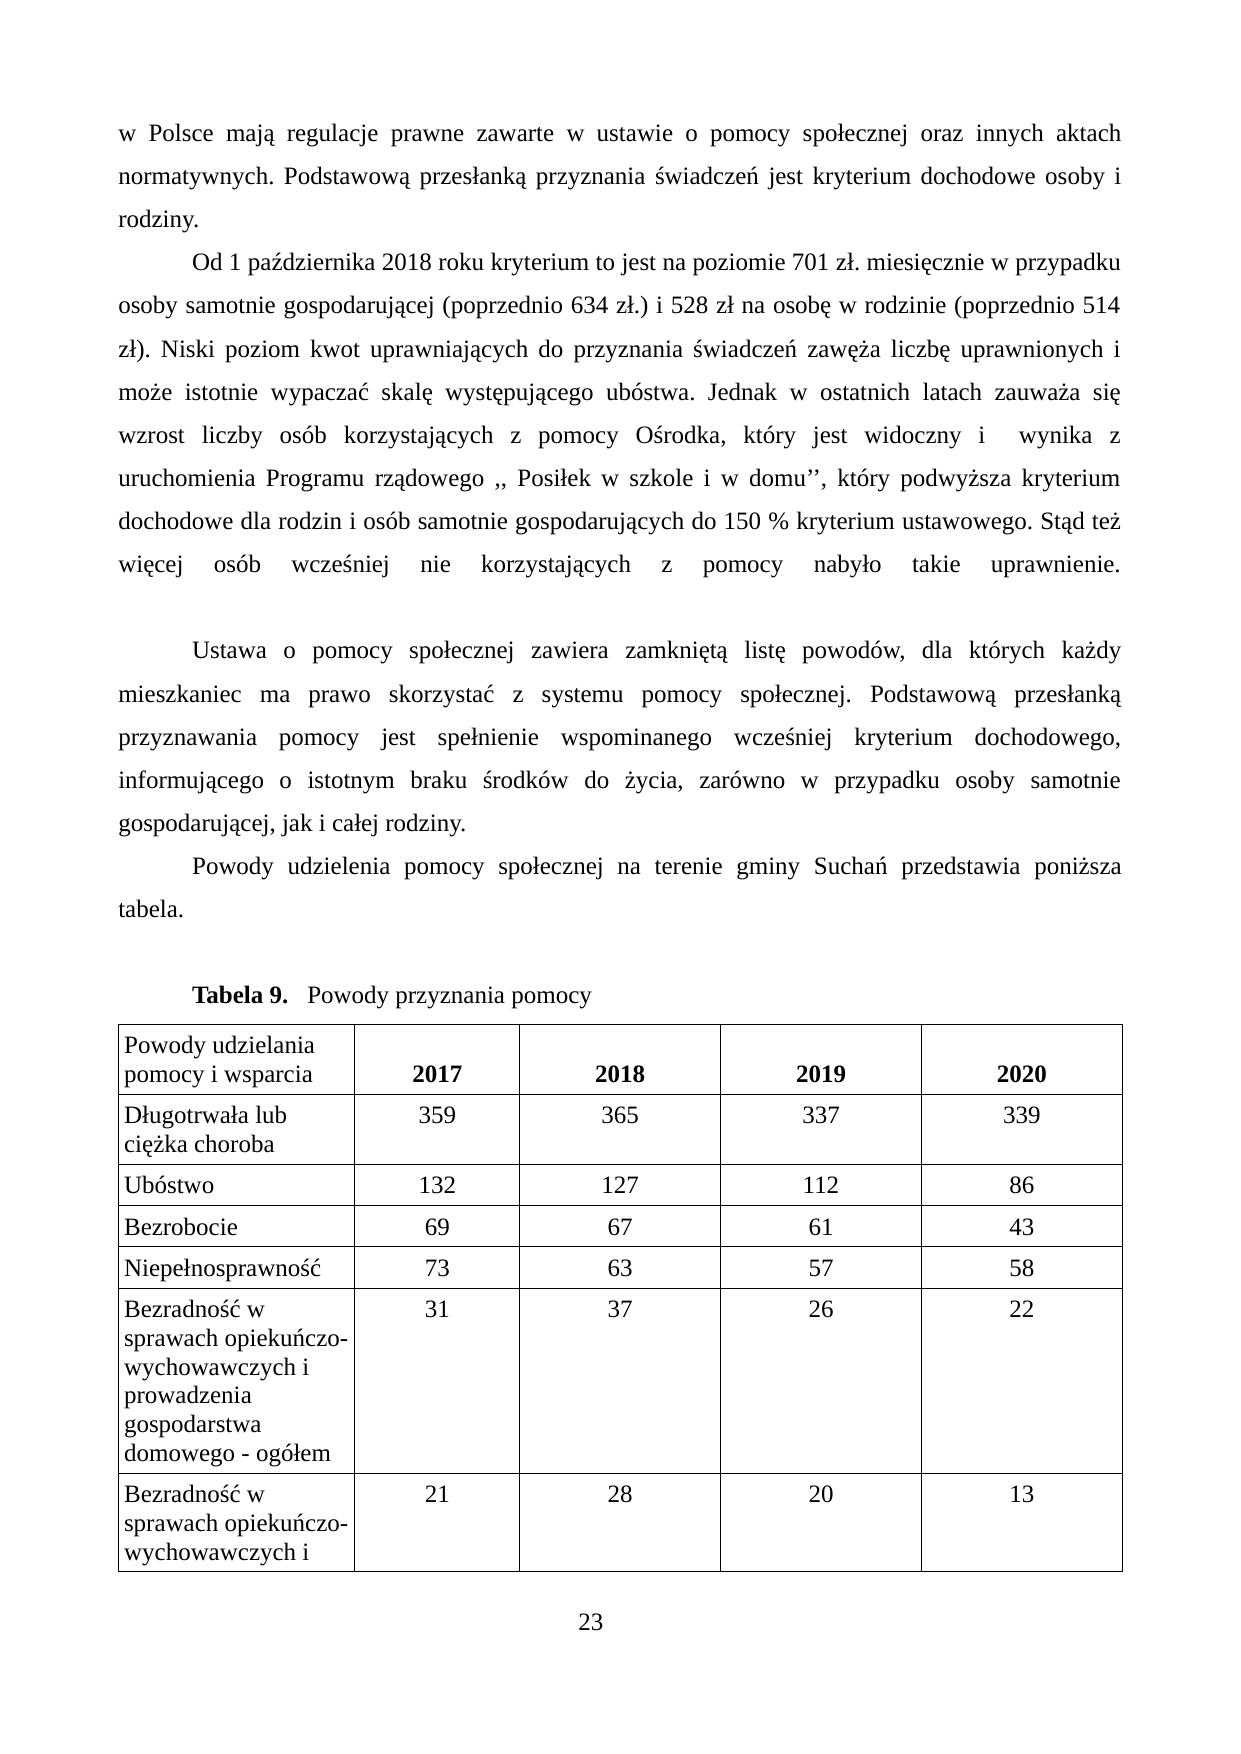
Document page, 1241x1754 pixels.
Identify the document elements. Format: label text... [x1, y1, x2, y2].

table_cell 127 [520, 1165, 720, 1205]
text Tabela 9. Powody przyznania pomocy [118, 981, 1122, 1009]
table_cell 337 [721, 1095, 921, 1164]
text Powody udzielenia pomocy społecznej na terenie gminy Suchań przedstawia poniższa tabela. [118, 851, 1122, 923]
table_cell 22 [922, 1289, 1122, 1472]
table_cell 58 [922, 1247, 1122, 1287]
text Od 1 października 2018 roku kryterium to jest na poziomie 701 zł. miesięcznie w przypadku osoby samotnie gospodarującej (poprzednio 634 zł.) i 528 zł na osobę w rodzinie (poprzednio 514 zł). Niski poziom kwot uprawniających do przyznania świadczeń zawęża liczbę uprawnionych i może istotnie wypaczać skalę występującego ubóstwa. Jednak w ostatnich latach zauważa się wzrost liczby osób korzystających z pomocy Ośrodka, który jest widoczny i wynika z uruchomienia Programu rządowego ,, Posiłek w szkole i w domu’’, który podwyższa kryterium dochodowe dla rodzin i osób samotnie gospodarujących do 150 % kryterium ustawowego. Stąd też więcej osób wcześniej nie korzystających z pomocy nabyło takie uprawnienie. [118, 247, 1122, 621]
table_cell 43 [922, 1206, 1122, 1246]
table_cell 28 [520, 1474, 720, 1571]
table_cell 69 [355, 1206, 519, 1246]
table_header 2018 [520, 1025, 720, 1094]
table_cell Niepełnosprawność [119, 1247, 354, 1287]
table_cell 365 [520, 1095, 720, 1164]
table_cell Długotrwała lub ciężka choroba [119, 1095, 354, 1164]
table_cell 57 [721, 1247, 921, 1287]
table_cell Bezrobocie [119, 1206, 354, 1246]
table_header Powody udzielania pomocy i wsparcia [119, 1025, 354, 1094]
text w Polsce mają regulacje prawne zawarte w ustawie o pomocy społecznej oraz innych aktach normatywnych. Podstawową przesłanką przyznania świadczeń jest kryterium dochodowe osoby i rodziny. [118, 118, 1122, 233]
table_cell 61 [721, 1206, 921, 1246]
table_cell 339 [922, 1095, 1122, 1164]
table_cell Bezradność w sprawach opiekuńczo-wychowawczych i [119, 1474, 354, 1571]
table_cell Ubóstwo [119, 1165, 354, 1205]
table_header 2019 [721, 1025, 921, 1094]
text Ustawa o pomocy społecznej zawiera zamkniętą listę powodów, dla których każdy mieszkaniec ma prawo skorzystać z systemu pomocy społecznej. Podstawową przesłanką przyznawania pomocy jest spełnienie wspominanego wcześniej kryterium dochodowego, informującego o istotnym braku środków do życia, zarówno w przypadku osoby samotnie gospodarującej, jak i całej rodziny. [118, 636, 1122, 837]
table_cell 63 [520, 1247, 720, 1287]
table_cell 112 [721, 1165, 921, 1205]
table_header 2017 [355, 1025, 519, 1094]
table_cell 73 [355, 1247, 519, 1287]
table_cell 20 [721, 1474, 921, 1571]
table_cell Bezradność w sprawach opiekuńczo-wychowawczych i prowadzenia gospodarstwa domowego - ogółem [119, 1289, 354, 1472]
table_cell 37 [520, 1289, 720, 1472]
table_header 2020 [922, 1025, 1122, 1094]
table_cell 67 [520, 1206, 720, 1246]
table_cell 132 [355, 1165, 519, 1205]
table_cell 13 [922, 1474, 1122, 1571]
table_cell 359 [355, 1095, 519, 1164]
table_cell 26 [721, 1289, 921, 1472]
table_cell 21 [355, 1474, 519, 1571]
table_cell 31 [355, 1289, 519, 1472]
table_cell 86 [922, 1165, 1122, 1205]
